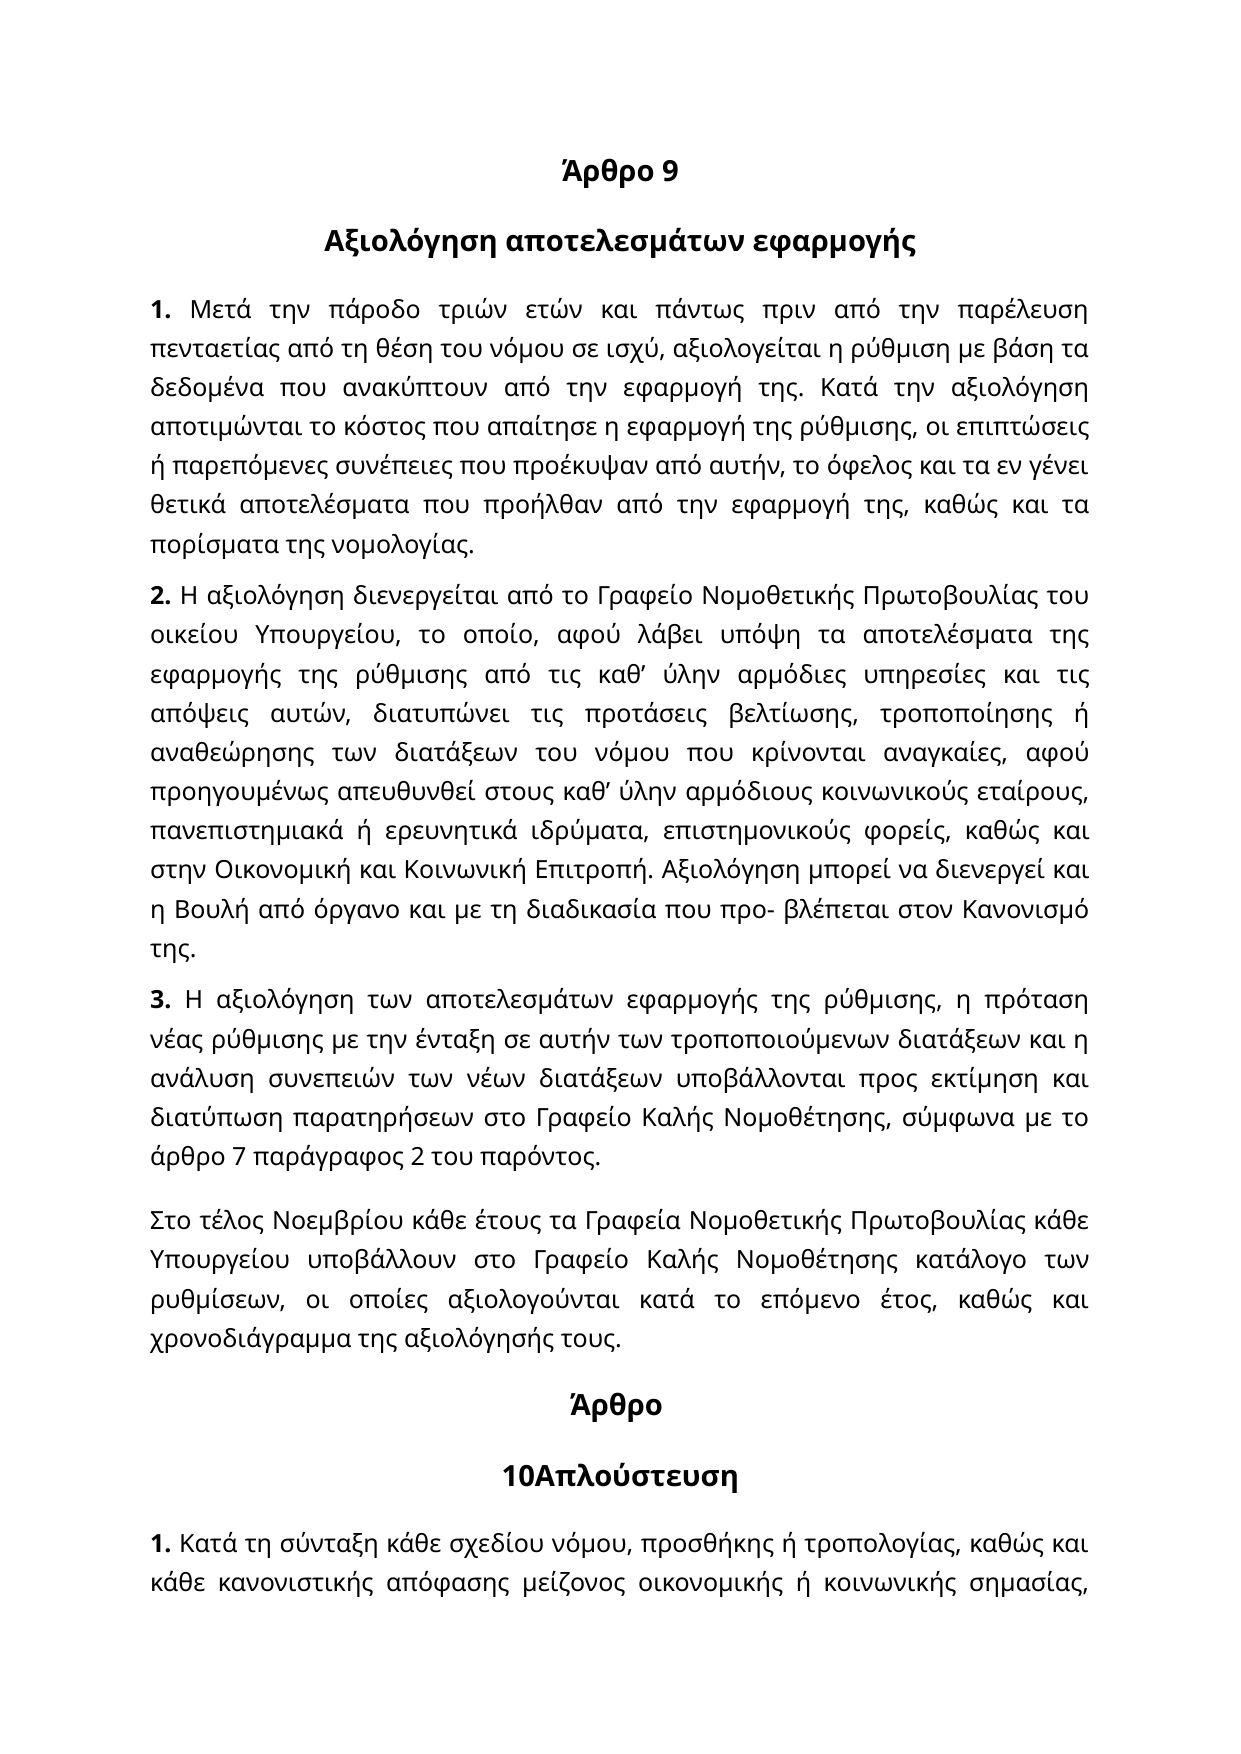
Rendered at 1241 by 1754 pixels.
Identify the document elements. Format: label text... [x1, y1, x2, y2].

text Στο τέλος Νοεμβρίου κάθε έτους τα Γραφεία Νομοθετικής Πρωτοβουλίας κάθε Υπουργείου υποβάλλουν στο Γραφείο Καλής Νομοθέτησης κατάλογο των ρυθμίσεων, οι οποίες αξιολογούνται κατά το επόμενο έτος, καθώς και χρονοδιάγραμμα της αξιολόγησής τους. [150, 1203, 1090, 1354]
text 3. Η αξιολόγηση των αποτελεσμάτων εφαρμογής της ρύθμισης, η πρόταση νέας ρύθμισης με την ένταξη σε αυτήν των τροποποιούμενων διατάξεων και η ανάλυση συνεπειών των νέων διατάξεων υποβάλλονται προς εκτίμηση και διατύπωση παρατηρήσεων στο Γραφείο Καλής Νομοθέτησης, σύμφωνα με το άρθρο 7 παράγραφος 2 του παρόντος. [150, 982, 1090, 1173]
subtitle Άρθρο 9 [150, 150, 1090, 190]
subtitle Άρθρο [150, 1384, 1090, 1424]
text 2. Η αξιολόγηση διενεργείται από το Γραφείο Νομοθετικής Πρωτοβουλίας του οικείου Υπουργείου, το οποίο, αφού λάβει υπόψη τα αποτελέσματα της εφαρμογής της ρύθμισης από τις καθ’ ύλην αρμόδιες υπηρεσίες και τις απόψεις αυτών, διατυπώνει τις προτάσεις βελτίωσης, τροποποίησης ή αναθεώρησης των διατάξεων του νόμου που κρίνονται αναγκαίες, αφού προηγουμένως απευθυνθεί στους καθ’ ύλην αρμόδιους κοινωνικούς εταίρους, πανεπιστημιακά ή ερευνητικά ιδρύματα, επιστημονικούς φορείς, καθώς και στην Οικονομική και Κοινωνική Επιτροπή. Αξιολόγηση μπορεί να διενεργεί και η Βουλή από όργανο και με τη διαδικασία που προ- βλέπεται στον Κανονισμό της. [150, 578, 1090, 964]
subtitle Αξιολόγηση αποτελεσμάτων εφαρμογής [150, 221, 1090, 260]
text 1. Κατά τη σύνταξη κάθε σχεδίου νόμου, προσθήκης ή τροπολογίας, καθώς και κάθε κανονιστικής απόφασης μείζονος οικονομικής ή κοινωνικής σημασίας, [150, 1526, 1090, 1599]
subtitle 10Απλούστευση [150, 1455, 1090, 1495]
text 1. Μετά την πάροδο τριών ετών και πάντως πριν από την παρέλευση πενταετίας από τη θέση του νόμου σε ισχύ, αξιολογείται η ρύθμιση με βάση τα δεδομένα που ανακύπτουν από την εφαρμογή της. Κατά την αξιολόγηση αποτιμώνται το κόστος που απαίτησε η εφαρμογή της ρύθμισης, οι επιπτώσεις ή παρεπόμενες συνέπειες που προέκυψαν από αυτήν, το όφελος και τα εν γένει θετικά αποτελέσματα που προήλθαν από την εφαρμογή της, καθώς και τα πορίσματα της νομολογίας. [150, 291, 1090, 560]
